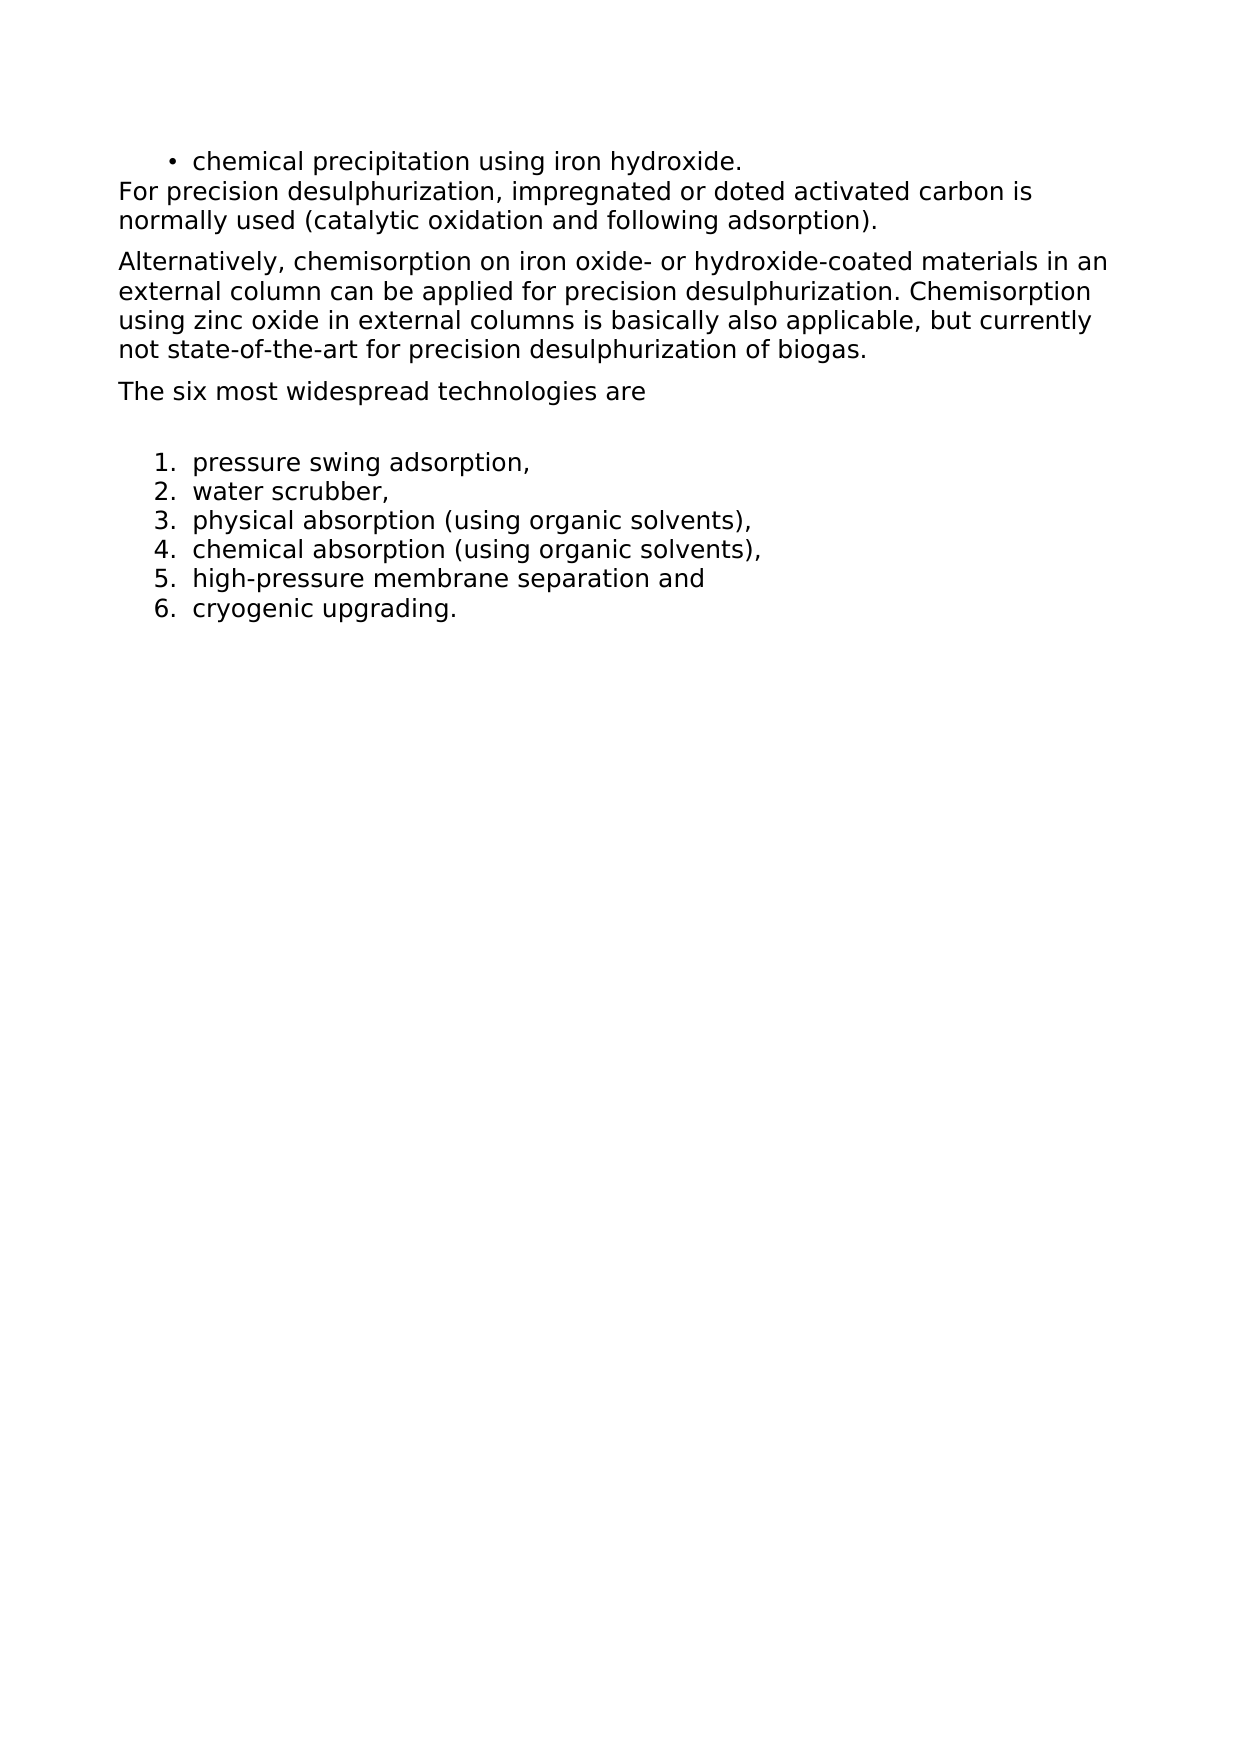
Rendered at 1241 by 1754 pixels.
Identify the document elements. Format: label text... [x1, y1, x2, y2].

list pressure swing adsorption, [177, 448, 1122, 477]
list high-pressure membrane separation and [177, 564, 1122, 594]
text For precision desulphurization, impregnated or doted activated carbon is normally used (catalytic oxidation and following adsorption). [118, 177, 1122, 235]
list water scrubber, [177, 477, 1122, 506]
list physical absorption (using organic solvents), [177, 506, 1122, 535]
list cryogenic upgrading. [177, 594, 1122, 623]
text The six most widespread technologies are [118, 377, 1122, 406]
list chemical absorption (using organic solvents), [177, 535, 1122, 564]
text Alternatively, chemisorption on iron oxide- or hydroxide-coated materials in an external column can be applied for precision desulphurization. Chemisorption using zinc oxide in external columns is basically also applicable, but currently not state-of-the-art for precision desulphurization of biogas. [118, 248, 1122, 364]
list chemical precipitation using iron hydroxide. [177, 148, 1122, 177]
